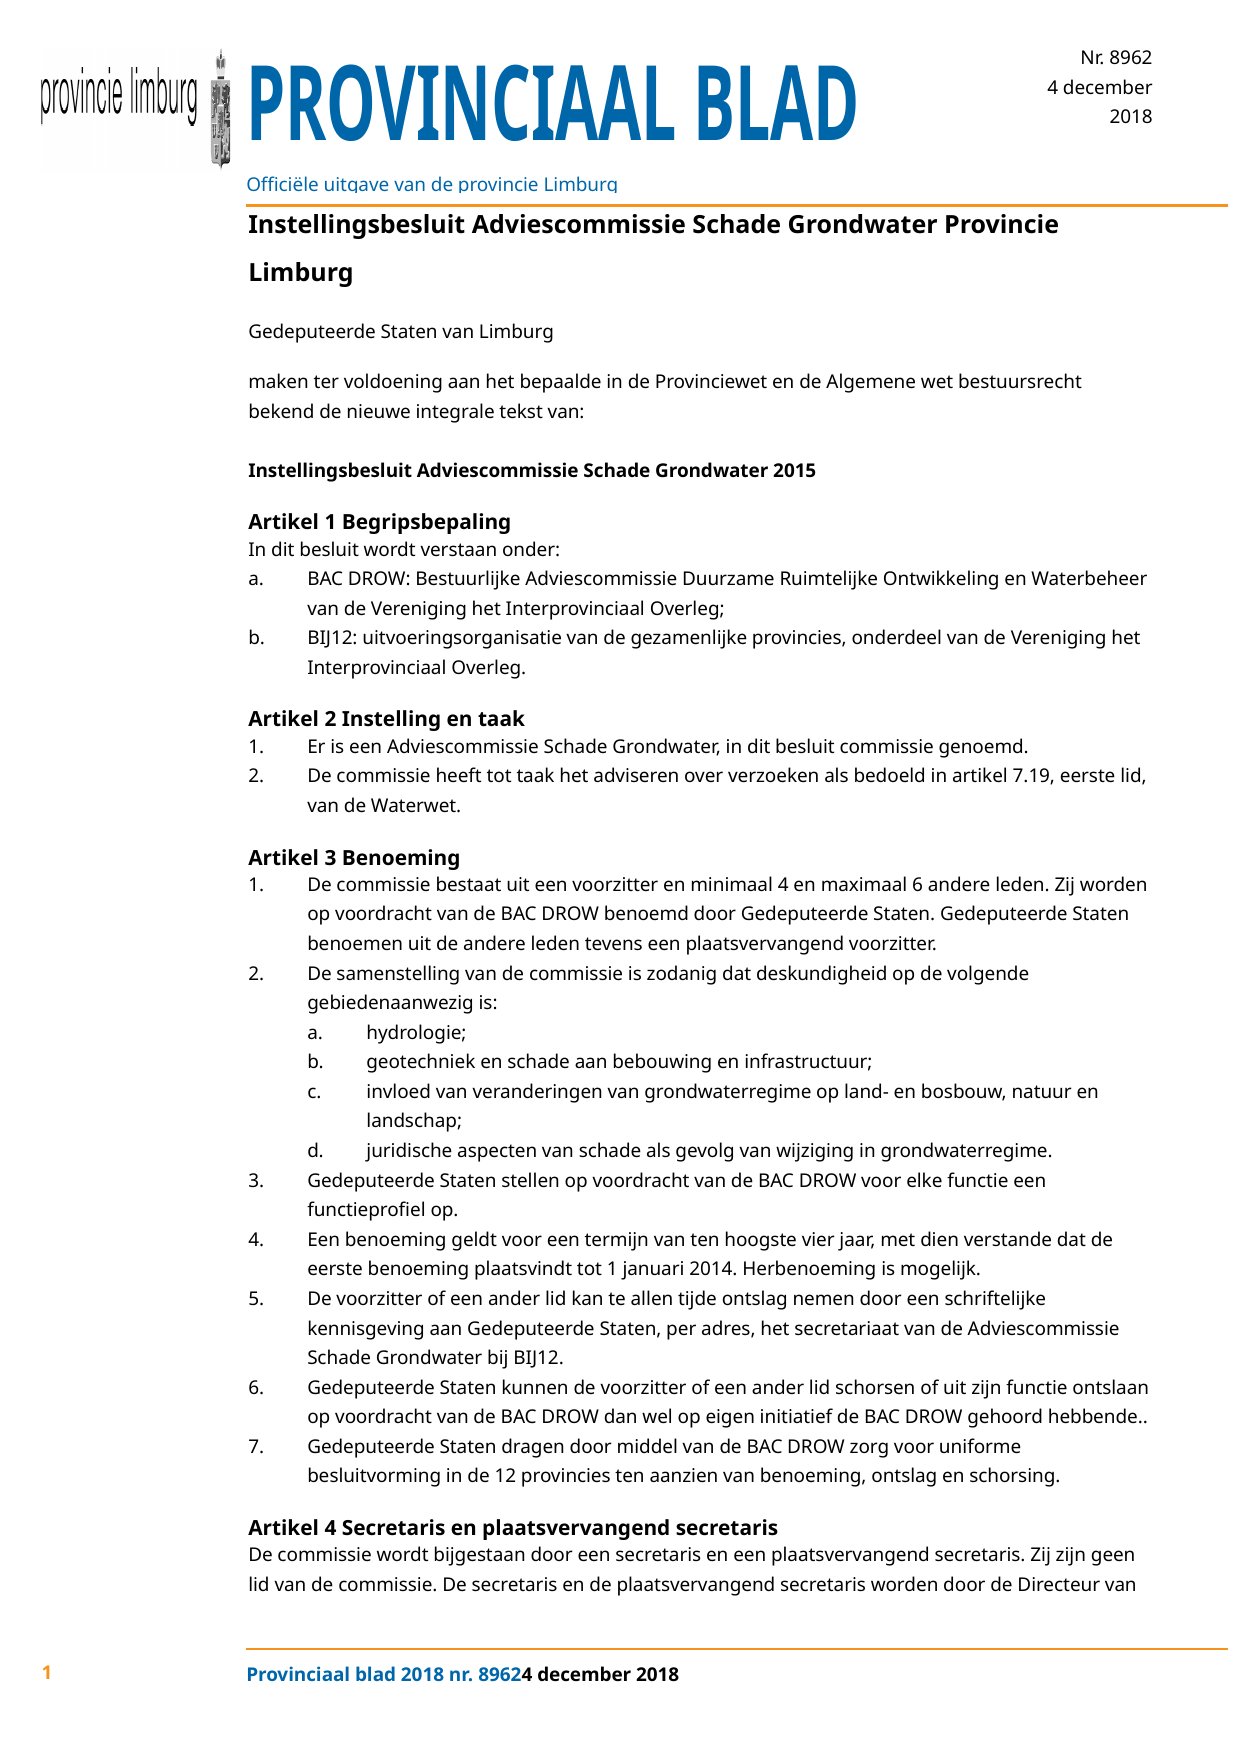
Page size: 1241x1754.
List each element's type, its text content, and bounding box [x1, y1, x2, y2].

list De voorzitter of een ander lid kan te allen tijde ontslag nemen door een schriftelijke kennisgeving aan Gedeputeerde Staten, per adres, het secretariaat van de Adviescommissie Schade Grondwater bij BIJ12. [248, 1285, 1152, 1370]
text Artikel 2 Instelling en taak [248, 704, 1152, 733]
list Gedeputeerde Staten kunnen de voorzitter of een ander lid schorsen of uit zijn functie ontslaan op voordracht van de BAC DROW dan wel op eigen initiatief de BAC DROW gehoord hebbende.. [248, 1374, 1152, 1429]
text Artikel 1 Begripsbepaling [248, 507, 1152, 536]
text Artikel 3 Benoeming [248, 843, 1152, 871]
list BIJ12: uitvoeringsorganisatie van de gezamenlijke provincies, onderdeel van de Vereniging het Interprovinciaal Overleg. [248, 624, 1152, 680]
list De commissie bestaat uit een voorzitter en minimaal 4 en maximaal 6 andere leden. Zij worden op voordracht van de BAC DROW benoemd door Gedeputeerde Staten. Gedeputeerde Staten benoemen uit de andere leden tevens een plaatsvervangend voorzitter. [248, 871, 1152, 956]
list Een benoeming geldt voor een termijn van ten hoogste vier jaar, met dien verstande dat de eerste benoeming plaatsvindt tot 1 januari 2014. Herbenoeming is mogelijk. [248, 1226, 1152, 1281]
list hydrologie; [307, 1019, 1152, 1045]
picture [41, 47, 231, 172]
text Artikel 4 Secretaris en plaatsvervangend secretaris [248, 1513, 1152, 1542]
text maken ter voldoening aan het bepaalde in de Provinciewet en de Algemene wet bestuursrecht bekend de nieuwe integrale tekst van: [248, 368, 1152, 423]
list BAC DROW: Bestuurlijke Adviescommissie Duurzame Ruimtelijke Ontwikkeling en Waterbeheer van de Vereniging het Interprovinciaal Overleg; [248, 565, 1152, 621]
list invloed van veranderingen van grondwaterregime op land- en bosbouw, natuur en landschap; [307, 1078, 1152, 1133]
list geotechniek en schade aan bebouwing en infrastructuur; [307, 1048, 1152, 1074]
list Er is een Adviescommissie Schade Grondwater, in dit besluit commissie genoemd. [248, 733, 1152, 759]
list De samenstelling van de commissie is zodanig dat deskundigheid op de volgende gebiedenaanwezig is: [248, 960, 1152, 1015]
list Gedeputeerde Staten dragen door middel van de BAC DROW zorg voor uniforme besluitvorming in de 12 provincies ten aanzien van benoeming, ontslag en schorsing. [248, 1433, 1152, 1488]
text Instellingsbesluit Adviescommissie Schade Grondwater Provincie Limburg [248, 207, 1152, 288]
list Gedeputeerde Staten stellen op voordracht van de BAC DROW voor elke functie een functieprofiel op. [248, 1167, 1152, 1222]
text De commissie wordt bijgestaan door een secretaris en een plaatsvervangend secretaris. Zij zijn geen lid van de commissie. De secretaris en de plaatsvervangend secretaris worden door de Directeur van [248, 1542, 1152, 1597]
text Gedeputeerde Staten van Limburg [248, 318, 1152, 344]
text Instellingsbesluit Adviescommissie Schade Grondwater 2015 [248, 457, 1152, 483]
list juridische aspecten van schade als gevolg van wijziging in grondwaterregime. [307, 1137, 1152, 1163]
text In dit besluit wordt verstaan onder: [248, 536, 1152, 562]
list De commissie heeft tot taak het adviseren over verzoeken als bedoeld in artikel 7.19, eerste lid, van de Waterwet. [248, 763, 1152, 818]
